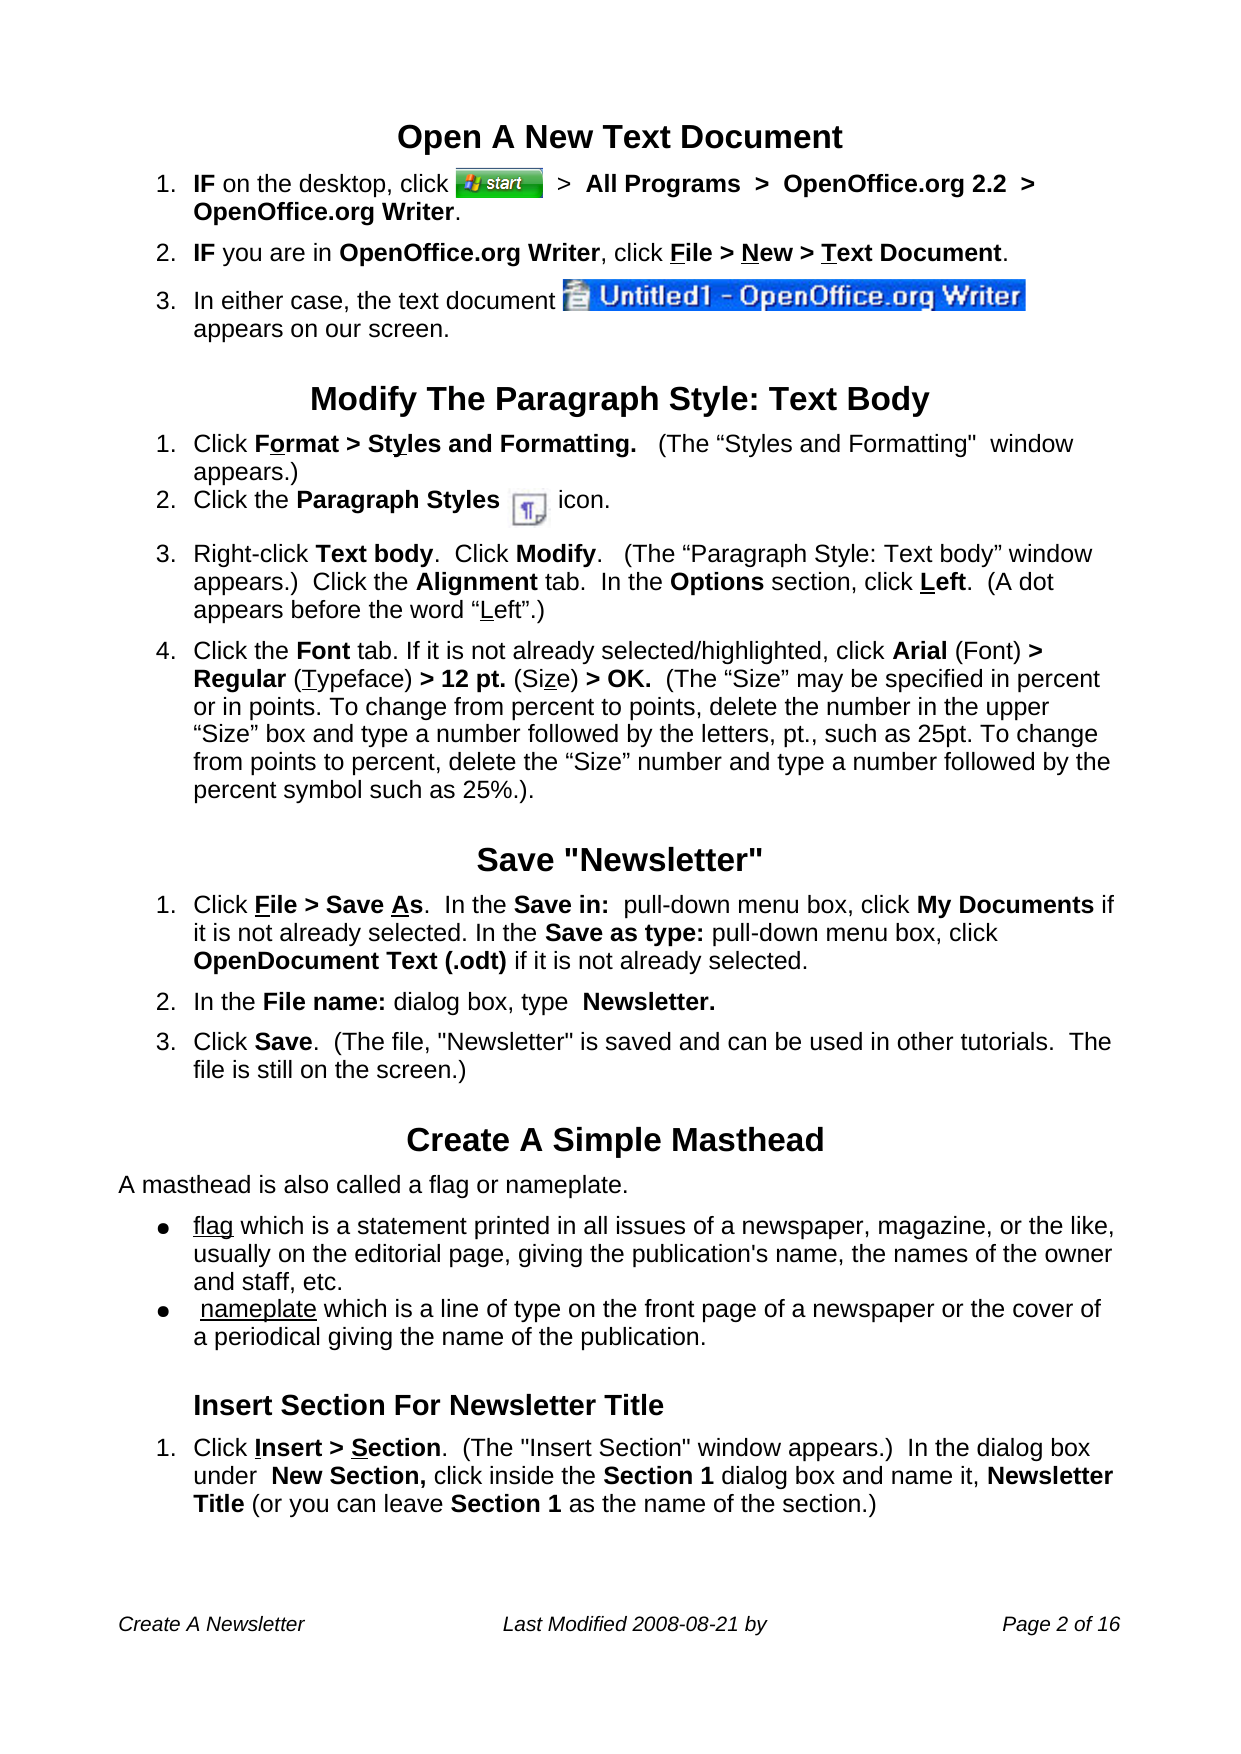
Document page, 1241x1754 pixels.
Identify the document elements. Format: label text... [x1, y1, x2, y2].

subtitle Click Format > Styles and Formatting. (The “Styles and Formatting" window appears.) [156, 429, 1122, 485]
subtitle Create A Simple Masthead [118, 1121, 1122, 1159]
list Click the Paragraph Styles icon. [156, 485, 1122, 528]
list Right-click Text body. Click Modify. (The “Paragraph Style: Text body” window appears.) Click the Alignment tab. In the Options section, click Left. (A dot appears before the word “Left”.) [156, 540, 1122, 624]
list nameplate which is a line of type on the front page of a newspaper or the cover of a periodical giving the name of the publication. [156, 1295, 1122, 1351]
list Click File > Save As. In the Save in: pull-down menu box, click My Documents if it is not already selected. In the Save as type: pull-down menu box, click OpenDocument Text (.odt) if it is not already selected. [156, 891, 1122, 975]
list In the File name: dialog box, type Newsletter. [156, 988, 1122, 1016]
picture [562, 279, 1026, 311]
list IF on the desktop, click > All Programs > OpenOffice.org 2.2 > OpenOffice.org Writer. [156, 168, 1122, 226]
list Click Save. (The file, "Newsletter" is saved and can be used in other tutorials. The file is still on the screen.) [156, 1028, 1122, 1084]
text A masthead is also called a flag or nameplate. [118, 1171, 1122, 1199]
subtitle Save "Newsletter" [118, 842, 1122, 879]
list In either case, the text document appears on our screen. [156, 279, 1122, 342]
subtitle Insert Section For Newsletter Title [193, 1389, 1122, 1421]
subtitle Open A New Text Document [118, 118, 1122, 155]
subtitle Modify The Paragraph Style: Text Body [118, 380, 1122, 417]
list IF you are in OpenOffice.org Writer, click File > New > Text Document. [156, 239, 1122, 267]
list Click Insert > Section. (The "Insert Section" window appears.) In the dialog box under New Section, click inside the Section 1 dialog box and name it, Newsletter Title (or you can leave Section 1 as the name of the section.) [156, 1434, 1122, 1517]
list Click the Font tab. If it is not already selected/highlighted, click Arial (Font) > Regular (Typeface) > 12 pt. (Size) > OK. (The “Size” may be specified in percent or in points. To change from percent to points, delete the number in the upper “Size” box and type a number followed by the letters, pt., such as 25pt. To change from points to percent, delete the “Size” number and type a number followed by the percent symbol such as 25%.). [156, 637, 1122, 804]
picture [507, 488, 551, 528]
list flag which is a statement printed in all issues of a newspaper, magazine, or the like, usually on the editorial page, giving the publication's name, the names of the owner and staff, etc. [156, 1212, 1122, 1295]
